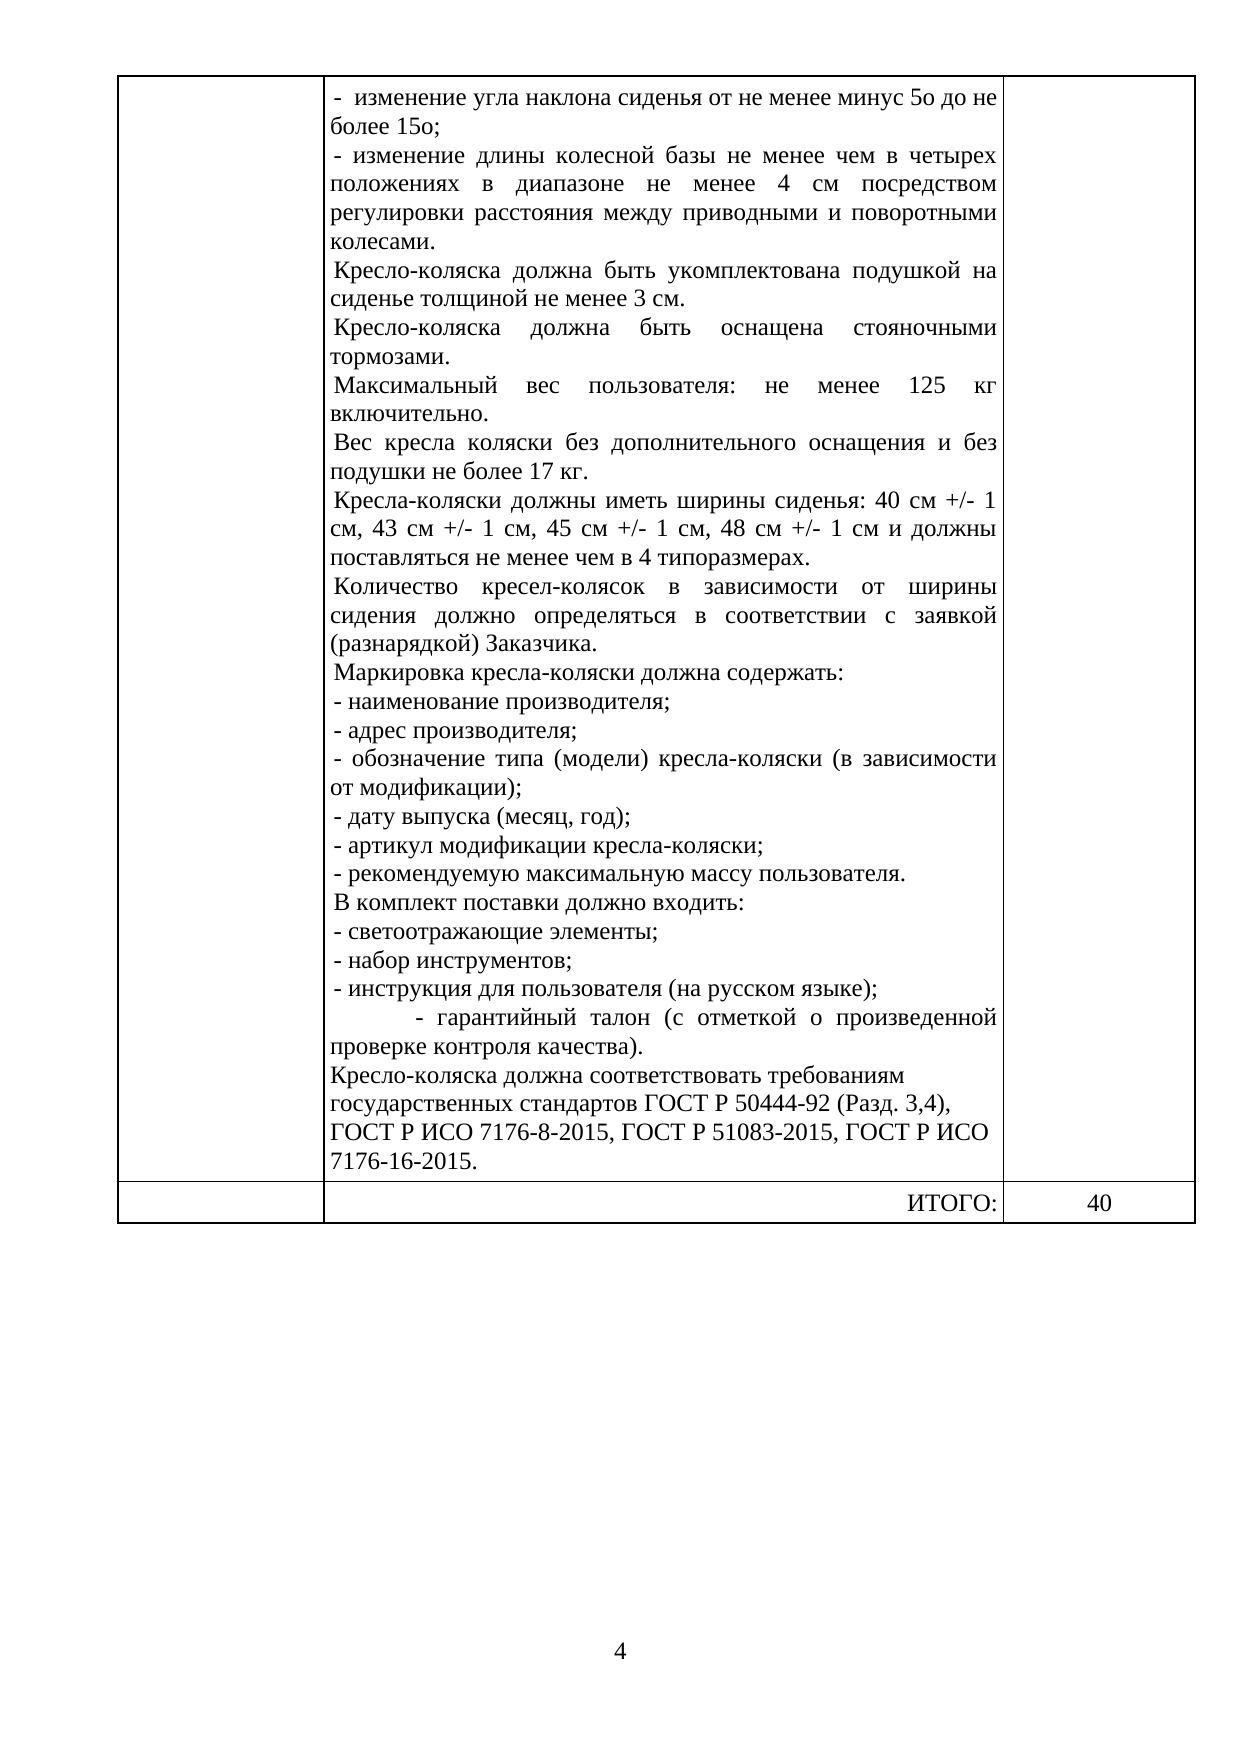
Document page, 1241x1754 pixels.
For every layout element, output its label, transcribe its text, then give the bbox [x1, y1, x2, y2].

table_cell [119, 77, 323, 1181]
table_cell 40 [1004, 1182, 1194, 1222]
table_cell - изменение угла наклона сиденья от не менее минус 5о до не более 15о; - изменение длины колесной базы не менее чем в четырех положениях в диапазоне не менее 4 см посредством регулировки расстояния между приводными и поворотными колесами. Кресло-коляска должна быть укомплектована подушкой на сиденье толщиной не менее 3 см. Кресло-коляска должна быть оснащена стояночными тормозами. Максимальный вес пользователя: не менее 125 кг включительно. Вес кресла коляски без дополнительного оснащения и без подушки не более 17 кг. Кресла-коляски должны иметь ширины сиденья: 40 см +/- 1 см, 43 см +/- 1 см, 45 см +/- 1 см, 48 см +/- 1 см и должны поставляться не менее чем в 4 типоразмерах. Количество кресел-колясок в зависимости от ширины сидения должно определяться в соответствии с заявкой (разнарядкой) Заказчика. Маркировка кресла-коляски должна содержать: - наименование производителя; - адрес производителя; - обозначение типа (модели) кресла-коляски (в зависимости от модификации); - дату выпуска (месяц, год); - артикул модификации кресла-коляски; - рекомендуемую максимальную массу пользователя. В комплект поставки должно входить: - светоотражающие элементы; - набор инструментов; - инструкция для пользователя (на русском языке); - гарантийный талон (с отметкой о произведенной проверке контроля качества). Кресло-коляска должна соответствовать требованиям государственных стандартов ГОСТ Р 50444-92 (Разд. 3,4), ГОСТ Р ИСО 7176-8-2015, ГОСТ Р 51083-2015, ГОСТ Р ИСО 7176-16-2015. [325, 77, 1003, 1181]
table_cell [119, 1182, 323, 1222]
table_cell ИТОГО: [325, 1182, 1003, 1222]
table_cell [1004, 77, 1194, 1181]
